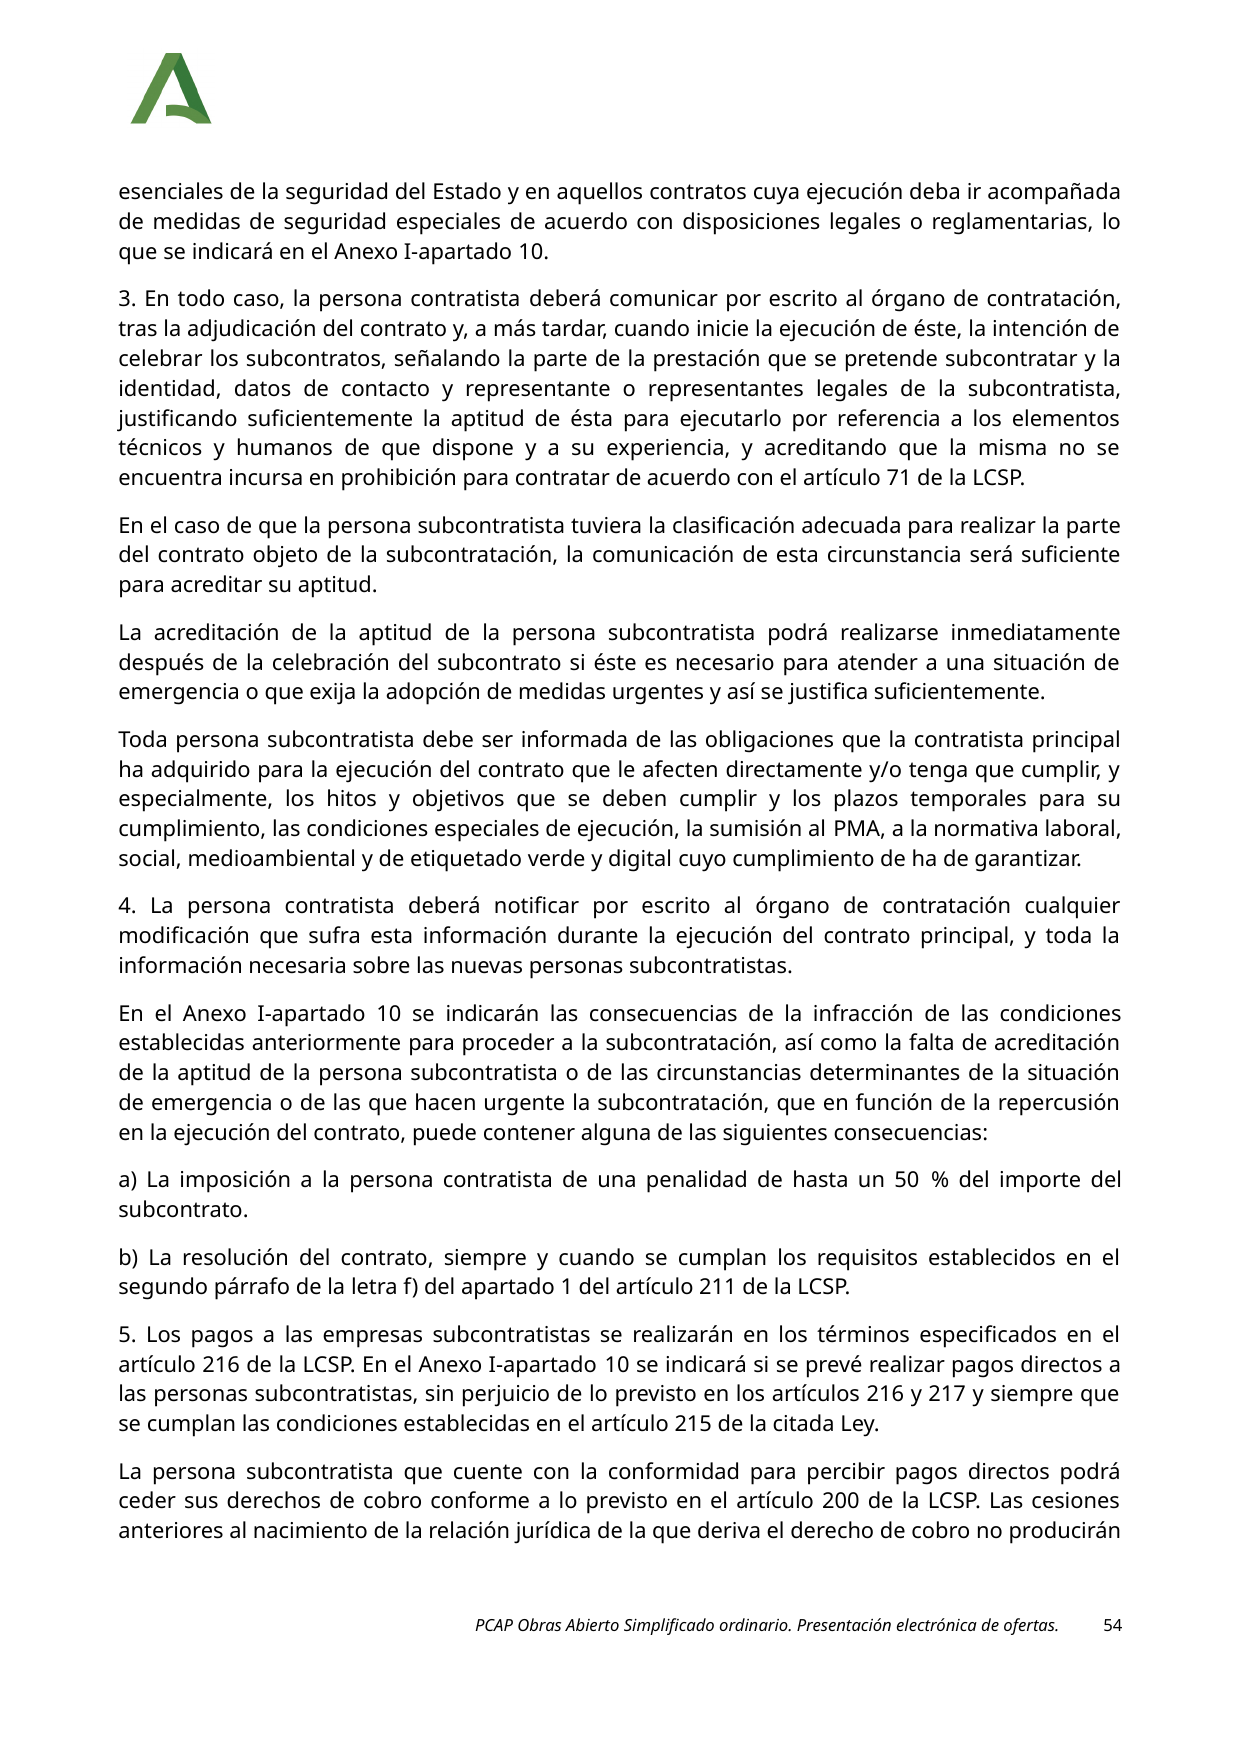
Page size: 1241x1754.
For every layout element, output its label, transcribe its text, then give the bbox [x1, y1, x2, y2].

text b) La resolución del contrato, siempre y cuando se cumplan los requisitos establecidos en el segundo párrafo de la letra f) del apartado 1 del artículo 211 de la LCSP. [118, 1242, 1122, 1301]
text Toda persona subcontratista debe ser informada de las obligaciones que la contratista principal ha adquirido para la ejecución del contrato que le afecten directamente y/o tenga que cumplir, y especialmente, los hitos y objetivos que se deben cumplir y los plazos temporales para su cumplimiento, las condiciones especiales de ejecución, la sumisión al PMA, a la normativa laboral, social, medioambiental y de etiquetado verde y digital cuyo cumplimiento de ha de garantizar. [118, 724, 1122, 873]
text En el caso de que la persona subcontratista tuviera la clasificación adecuada para realizar la parte del contrato objeto de la subcontratación, la comunicación de esta circunstancia será suficiente para acreditar su aptitud. [118, 510, 1122, 599]
picture [127, 48, 216, 128]
text En el Anexo I-apartado 10 se indicarán las consecuencias de la infracción de las condiciones establecidas anteriormente para proceder a la subcontratación, así como la falta de acreditación de la aptitud de la persona subcontratista o de las circunstancias determinantes de la situación de emergencia o de las que hacen urgente la subcontratación, que en función de la repercusión en la ejecución del contrato, puede contener alguna de las siguientes consecuencias: [118, 998, 1122, 1147]
text 5. Los pagos a las empresas subcontratistas se realizarán en los términos especificados en el artículo 216 de la LCSP. En el Anexo I-apartado 10 se indicará si se prevé realizar pagos directos a las personas subcontratistas, sin perjuicio de lo previsto en los artículos 216 y 217 y siempre que se cumplan las condiciones establecidas en el artículo 215 de la citada Ley. [118, 1319, 1122, 1438]
text 3. En todo caso, la persona contratista deberá comunicar por escrito al órgano de contratación, tras la adjudicación del contrato y, a más tardar, cuando inicie la ejecución de éste, la intención de celebrar los subcontratos, señalando la parte de la prestación que se pretende subcontratar y la identidad, datos de contacto y representante o representantes legales de la subcontratista, justificando suficientemente la aptitud de ésta para ejecutarlo por referencia a los elementos técnicos y humanos de que dispone y a su experiencia, y acreditando que la misma no se encuentra incursa en prohibición para contratar de acuerdo con el artículo 71 de la LCSP. [118, 283, 1122, 492]
text La acreditación de la aptitud de la persona subcontratista podrá realizarse inmediatamente después de la celebración del subcontrato si éste es necesario para atender a una situación de emergencia o que exija la adopción de medidas urgentes y así se justifica suficientemente. [118, 617, 1122, 706]
text 4. La persona contratista deberá notificar por escrito al órgano de contratación cualquier modificación que sufra esta información durante la ejecución del contrato principal, y toda la información necesaria sobre las nuevas personas subcontratistas. [118, 891, 1122, 980]
text esenciales de la seguridad del Estado y en aquellos contratos cuya ejecución deba ir acompañada de medidas de seguridad especiales de acuerdo con disposiciones legales o reglamentarias, lo que se indicará en el Anexo I-apartado 10. [118, 176, 1122, 266]
text a) La imposición a la persona contratista de una penalidad de hasta un 50 % del importe del subcontrato. [118, 1164, 1122, 1224]
text La persona subcontratista que cuente con la conformidad para percibir pagos directos podrá ceder sus derechos de cobro conforme a lo previsto en el artículo 200 de la LCSP. Las cesiones anteriores al nacimiento de la relación jurídica de la que deriva el derecho de cobro no producirán [118, 1456, 1122, 1545]
